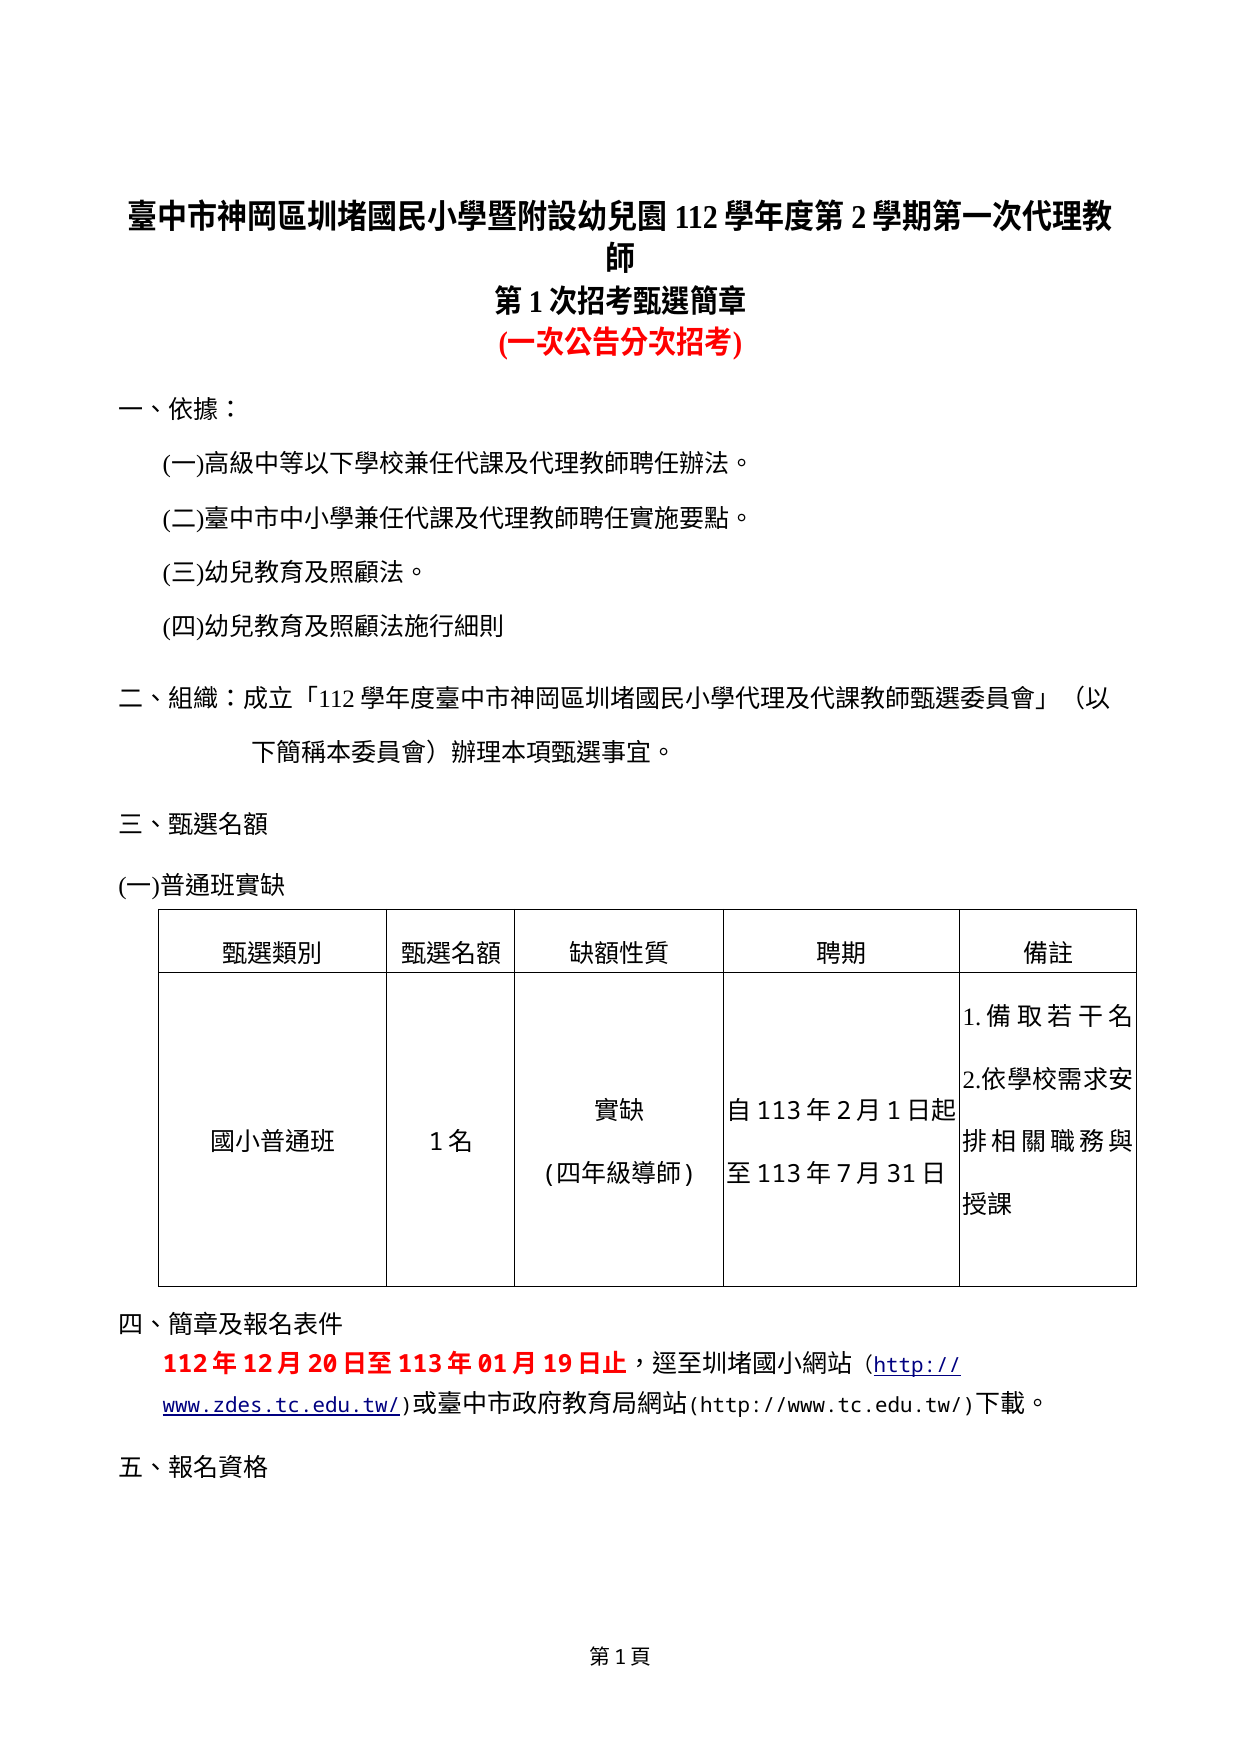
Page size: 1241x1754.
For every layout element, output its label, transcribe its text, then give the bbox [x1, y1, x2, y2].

table_header 甄選類別 [159, 910, 386, 972]
text 三、甄選名額 [118, 804, 1122, 841]
table_header 備註 [960, 910, 1136, 972]
table_header 缺額性質 [515, 910, 723, 972]
text (四)幼兒教育及照顧法施行細則 [162, 607, 1122, 643]
text (二)臺中市中小學兼任代課及代理教師聘任實施要點。 [162, 498, 1122, 534]
table_cell 國小普通班 [159, 973, 386, 1286]
text 五、報名資格 [118, 1423, 1122, 1486]
table_header 聘期 [724, 910, 959, 972]
text (一)高級中等以下學校兼任代課及代理教師聘任辦法。 [162, 444, 1122, 480]
text 112年12月20日至113年01月19日止，逕至圳堵國小網站（http://www.zdes.tc.edu.tw/)或臺中市政府教育局網站(http://www.tc.edu.tw/)下載。 [162, 1344, 1122, 1420]
text 一、依據： [118, 389, 1122, 426]
table_header 甄選名額 [387, 910, 514, 972]
text 四、簡章及報名表件 [118, 1304, 1122, 1340]
text 第1次招考甄選簡章 [118, 280, 1122, 321]
text (一)普通班實缺 [118, 865, 1122, 902]
text 二、組織：成立「112學年度臺中市神岡區圳堵國民小學代理及代課教師甄選委員會」（以下簡稱本委員會）辦理本項甄選事宜。 [118, 678, 1122, 769]
table_cell 自113年2月1日起至113年7月31日 [724, 973, 959, 1286]
text (一次公告分次招考) [118, 321, 1122, 362]
table_cell 實缺 (四年級導師) [515, 973, 723, 1286]
text (三)幼兒教育及照顧法。 [162, 552, 1122, 589]
text 臺中市神岡區圳堵國民小學暨附設幼兒園112學年度第2學期第一次代理教師 [118, 193, 1122, 280]
table_cell 1.備取若干名 2.依學校需求安排相關職務與授課 [960, 973, 1136, 1286]
table_cell 1名 [387, 973, 514, 1286]
